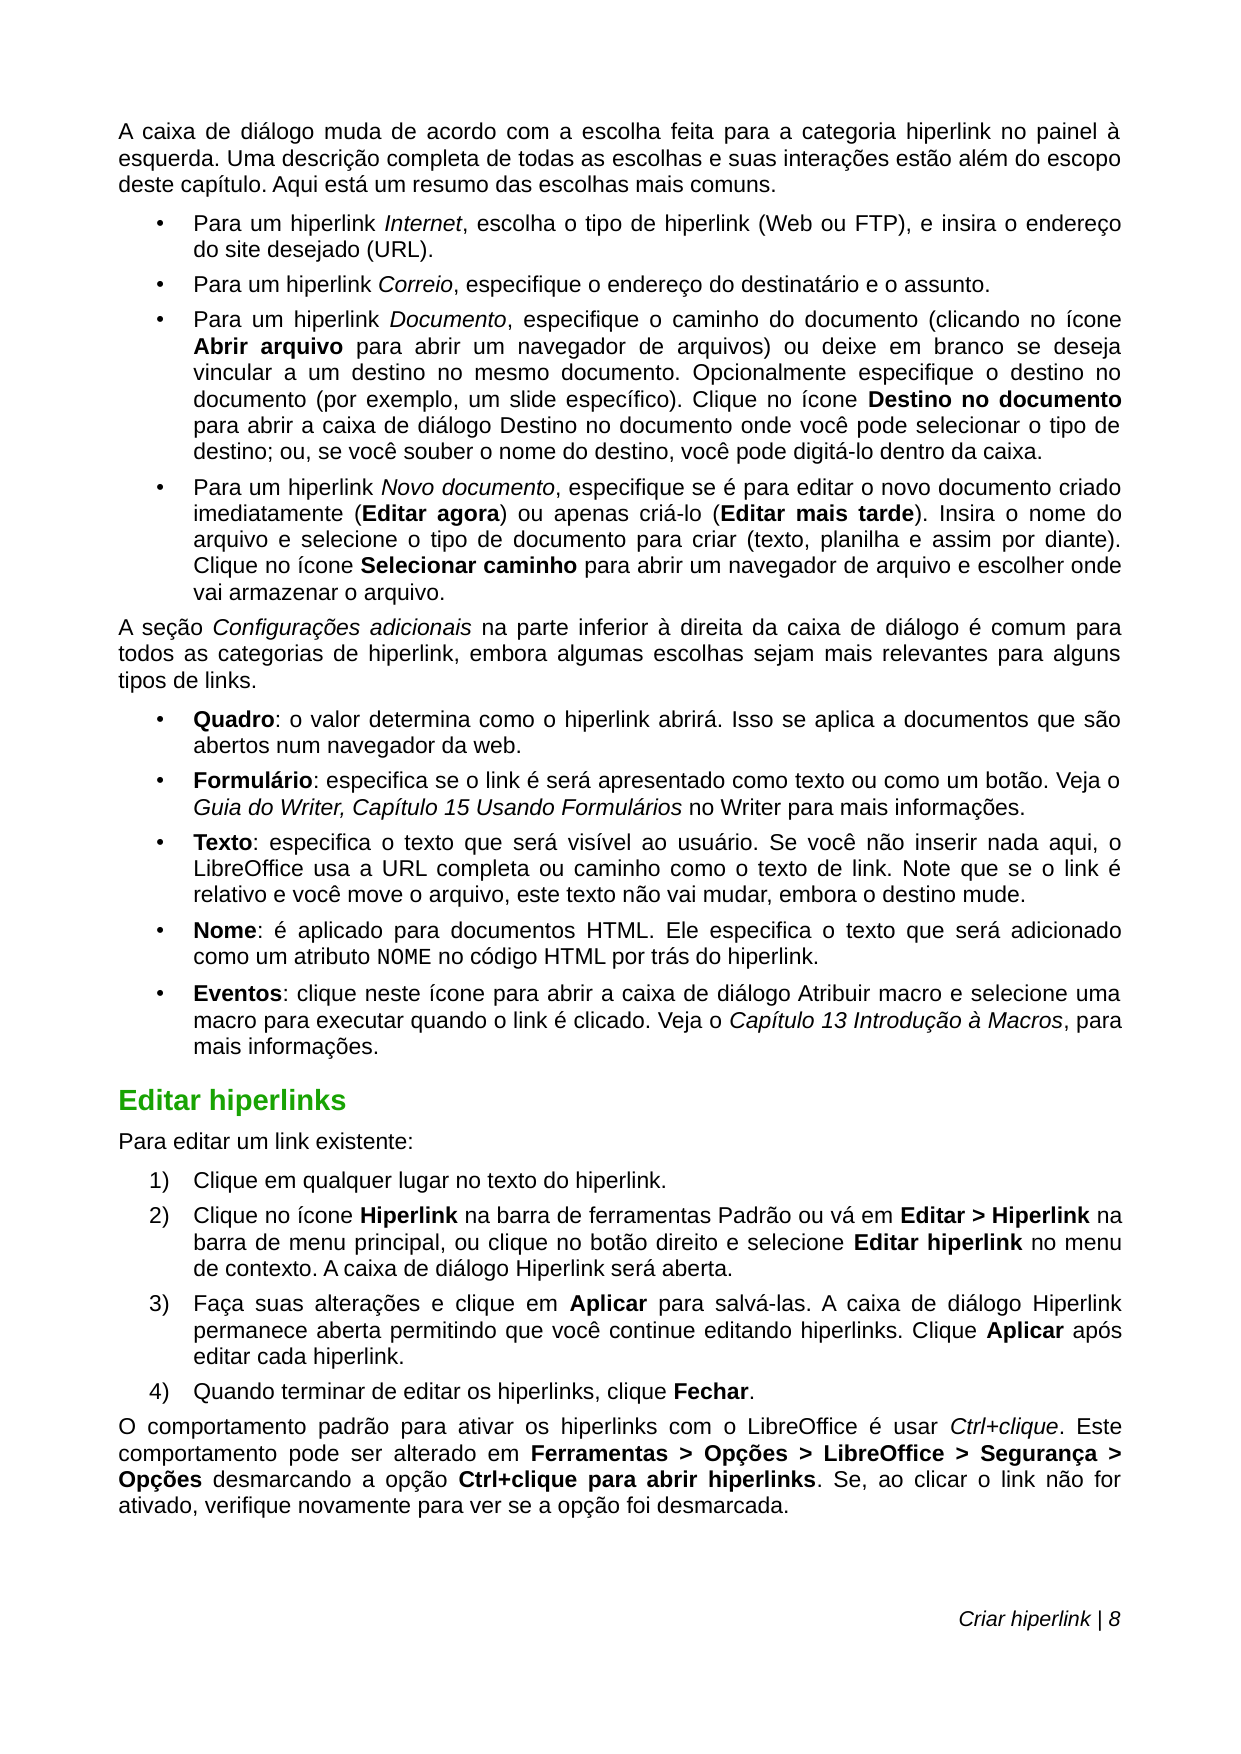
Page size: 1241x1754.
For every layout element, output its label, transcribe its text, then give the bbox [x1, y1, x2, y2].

list Formulário: especifica se o link é será apresentado como texto ou como um botão. Veja o Guia do Writer, Capítulo 15 Usando Formulários no Writer para mais informações. [156, 767, 1122, 820]
list Para um hiperlink Correio, especifique o endereço do destinatário e o assunto. [156, 271, 1122, 298]
list Clique em qualquer lugar no texto do hiperlink. [169, 1167, 1122, 1193]
list Faça suas alterações e clique em Aplicar para salvá-las. A caixa de diálogo Hiperlink permanece aberta permitindo que você continue editando hiperlinks. Clique Aplicar após editar cada hiperlink. [169, 1290, 1122, 1369]
text A caixa de diálogo muda de acordo com a escolha feita para a categoria hiperlink no painel à esquerda. Uma descrição completa de todas as escolhas e suas interações estão além do escopo deste capítulo. Aqui está um resumo das escolhas mais comuns. [118, 118, 1122, 197]
list Para um hiperlink Novo documento, especifique se é para editar o novo documento criado imediatamente (Editar agora) ou apenas criá-lo (Editar mais tarde). Insira o nome do arquivo e selecione o tipo de documento para criar (texto, planilha e assim por diante). Clique no ícone Selecionar caminho para abrir um navegador de arquivo e escolher onde vai armazenar o arquivo. [156, 473, 1122, 605]
list Eventos: clique neste ícone para abrir a caixa de diálogo Atribuir macro e selecione uma macro para executar quando o link é clicado. Veja o Capítulo 13 Introdução à Macros, para mais informações. [156, 980, 1122, 1059]
list A seção Configurações adicionais na parte inferior à direita da caixa de diálogo é comum para todos as categorias de hiperlink, embora algumas escolhas sejam mais relevantes para alguns tipos de links. [118, 614, 1122, 693]
list Clique no ícone Hiperlink na barra de ferramentas Padrão ou vá em Editar > Hiperlink na barra de menu principal, ou clique no botão direito e selecione Editar hiperlink no menu de contexto. A caixa de diálogo Hiperlink será aberta. [169, 1202, 1122, 1281]
list Para um hiperlink Internet, escolha o tipo de hiperlink (Web ou FTP), e insira o endereço do site desejado (URL). [156, 210, 1122, 262]
list Para editar um link existente: [118, 1128, 1122, 1154]
list Para um hiperlink Documento, especifique o caminho do documento (clicando no ícone Abrir arquivo para abrir um navegador de arquivos) ou deixe em branco se deseja vincular a um destino no mesmo documento. Opcionalmente especifique o destino no documento (por exemplo, um slide específico). Clique no ícone Destino no documento para abrir a caixa de diálogo Destino no documento onde você pode selecionar o tipo de destino; ou, se você souber o nome do destino, você pode digitá-lo dentro da caixa. [156, 306, 1122, 464]
subtitle Editar hiperlinks [118, 1083, 1122, 1116]
list Nome: é aplicado para documentos HTML. Ele especifica o texto que será adicionado como um atributo NOME no código HTML por trás do hiperlink. [156, 917, 1122, 971]
text O comportamento padrão para ativar os hiperlinks com o LibreOffice é usar Ctrl+clique. Este comportamento pode ser alterado em Ferramentas > Opções > LibreOffice > Segurança > Opções desmarcando a opção Ctrl+clique para abrir hiperlinks. Se, ao clicar o link não for ativado, verifique novamente para ver se a opção foi desmarcada. [118, 1413, 1122, 1519]
list Texto: especifica o texto que será visível ao usuário. Se você não inserir nada aqui, o LibreOffice usa a URL completa ou caminho como o texto de link. Note que se o link é relativo e você move o arquivo, este texto não vai mudar, embora o destino mude. [156, 829, 1122, 908]
list Quando terminar de editar os hiperlinks, clique Fechar. [169, 1378, 1122, 1404]
list Quadro: o valor determina como o hiperlink abrirá. Isso se aplica a documentos que são abertos num navegador da web. [156, 706, 1122, 758]
